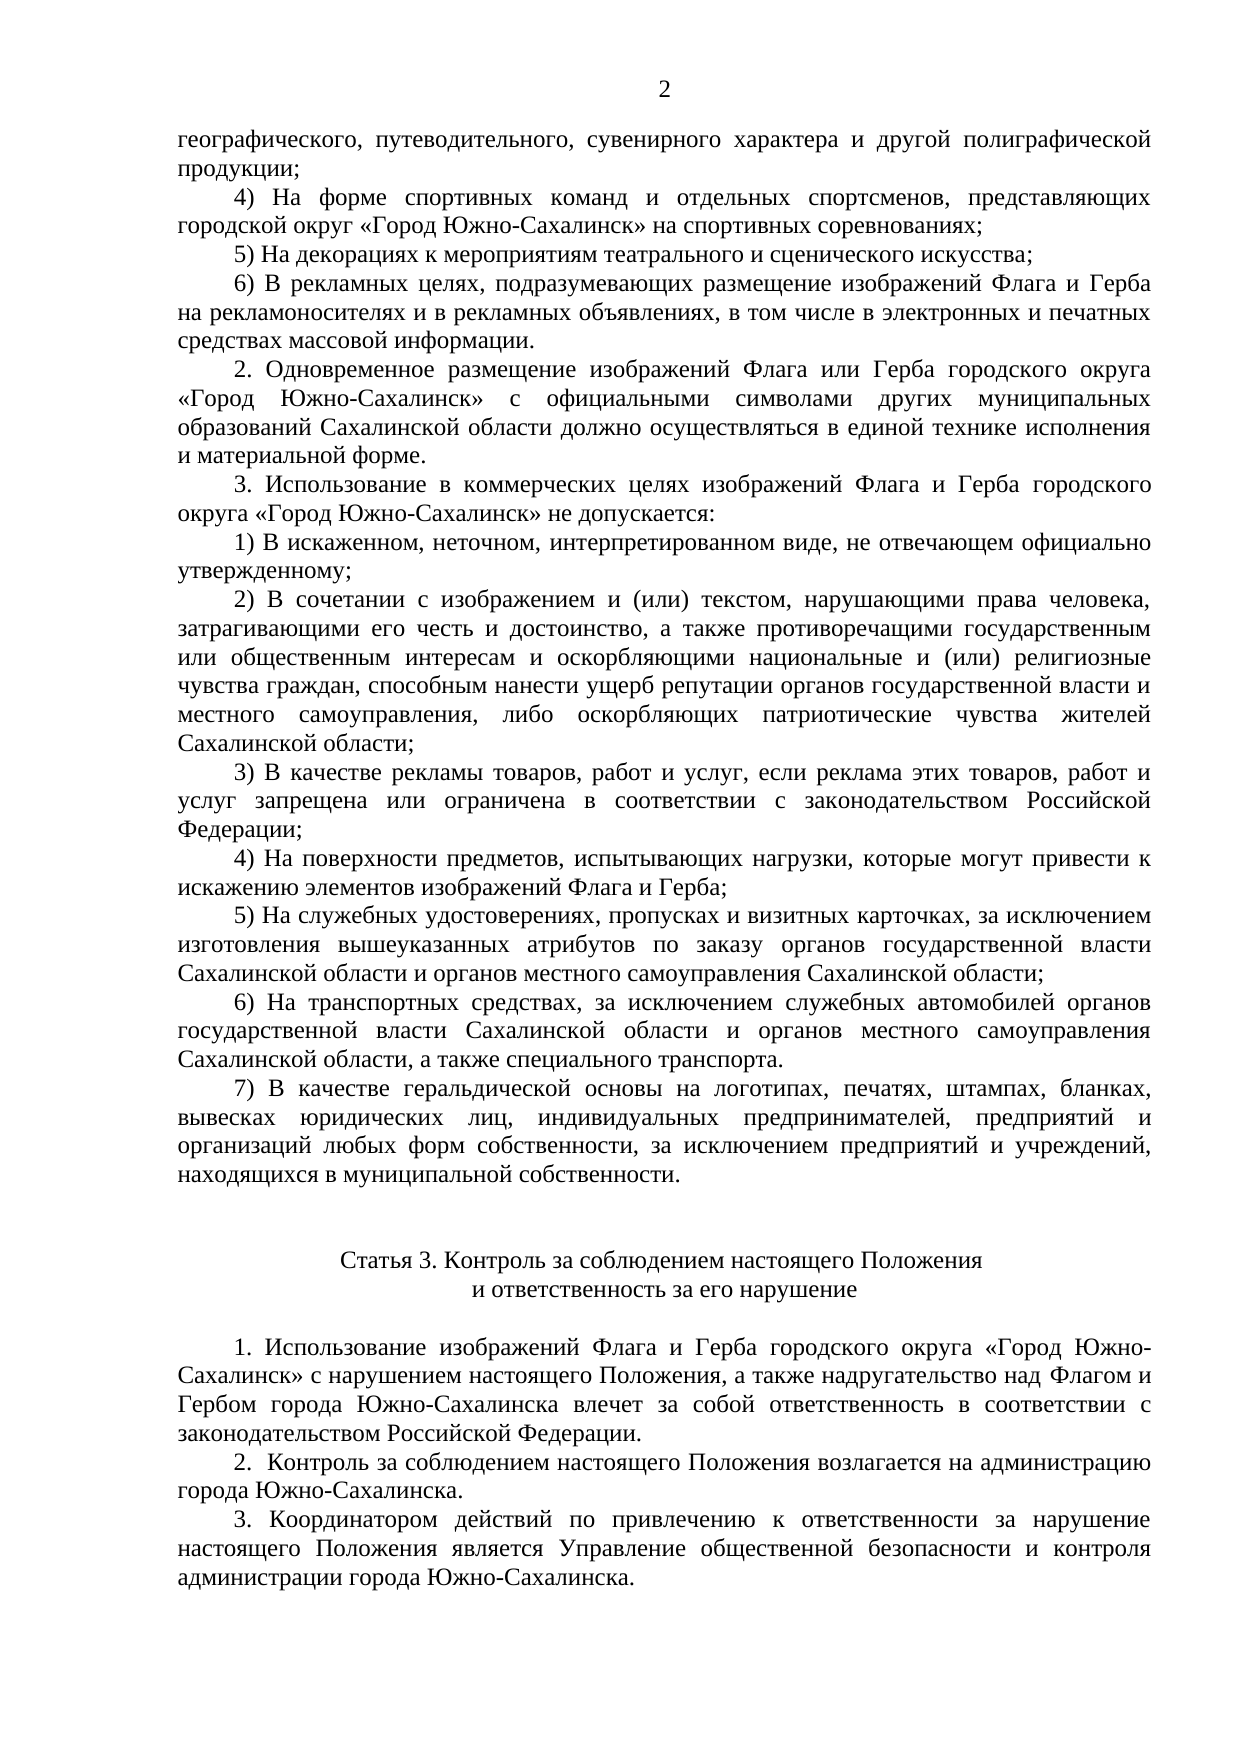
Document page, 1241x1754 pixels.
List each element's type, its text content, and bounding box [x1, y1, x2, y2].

text 2. Контроль за соблюдением настоящего Положения возлагается на администрацию города Южно-Сахалинска. [177, 1447, 1152, 1504]
text 5) На служебных удостоверениях, пропусках и визитных карточках, за исключением изготовления вышеуказанных атрибутов по заказу органов государственной власти Сахалинской области и органов местного самоуправления Сахалинской области; [177, 900, 1152, 987]
text 3. Использование в коммерческих целях изображений Флага и Герба городского округа «Город Южно-Сахалинск» не допускается: [177, 469, 1152, 527]
text 6) В рекламных целях, подразумевающих размещение изображений Флага и Герба на рекламоносителях и в рекламных объявлениях, в том числе в электронных и печатных средствах массовой информации. [177, 268, 1152, 354]
text 1) В искаженном, неточном, интерпретированном виде, не отвечающем официально утвержденному; [177, 527, 1152, 584]
text 7) В качестве геральдической основы на логотипах, печатях, штампах, бланках, вывесках юридических лиц, индивидуальных предпринимателей, предприятий и организаций любых форм собственности, за исключением предприятий и учреждений, находящихся в муниципальной собственности. [177, 1073, 1152, 1188]
text 2. Одновременное размещение изображений Флага или Герба городского округа «Город Южно-Сахалинск» с официальными символами других муниципальных образований Сахалинской области должно осуществляться в единой технике исполнения и материальной форме. [177, 354, 1152, 469]
text 3) В качестве рекламы товаров, работ и услуг, если реклама этих товаров, работ и услуг запрещена или ограничена в соответствии с законодательством Российской Федерации; [177, 757, 1152, 843]
text 4) На форме спортивных команд и отдельных спортсменов, представляющих городской округ «Город Южно-Сахалинск» на спортивных соревнованиях; [177, 182, 1152, 239]
text 3. Координатором действий по привлечению к ответственности за нарушение настоящего Положения является Управление общественной безопасности и контроля администрации города Южно-Сахалинска. [177, 1504, 1152, 1590]
text Статья 3. Контроль за соблюдением настоящего Положения [177, 1245, 1152, 1274]
text и ответственность за его нарушение [177, 1274, 1152, 1303]
text 5) На декорациях к мероприятиям театрального и сценического искусства; [177, 239, 1152, 268]
text 1. Использование изображений Флага и Герба городского округа «Город Южно-Сахалинск» с нарушением настоящего Положения, а также надругательство над Флагом и Гербом города Южно-Сахалинска влечет за собой ответственность в соответствии с законодательством Российской Федерации. [177, 1332, 1152, 1447]
text географического, путеводительного, сувенирного характера и другой полиграфической продукции; [177, 124, 1152, 182]
text 4) На поверхности предметов, испытывающих нагрузки, которые могут привести к искажению элементов изображений Флага и Герба; [177, 843, 1152, 900]
text 2) В сочетании с изображением и (или) текстом, нарушающими права человека, затрагивающими его честь и достоинство, а также противоречащими государственным или общественным интересам и оскорбляющими национальные и (или) религиозные чувства граждан, способным нанести ущерб репутации органов государственной власти и местного самоуправления, либо оскорбляющих патриотические чувства жителей Сахалинской области; [177, 584, 1152, 757]
text 6) На транспортных средствах, за исключением служебных автомобилей органов государственной власти Сахалинской области и органов местного самоуправления Сахалинской области, а также специального транспорта. [177, 987, 1152, 1073]
